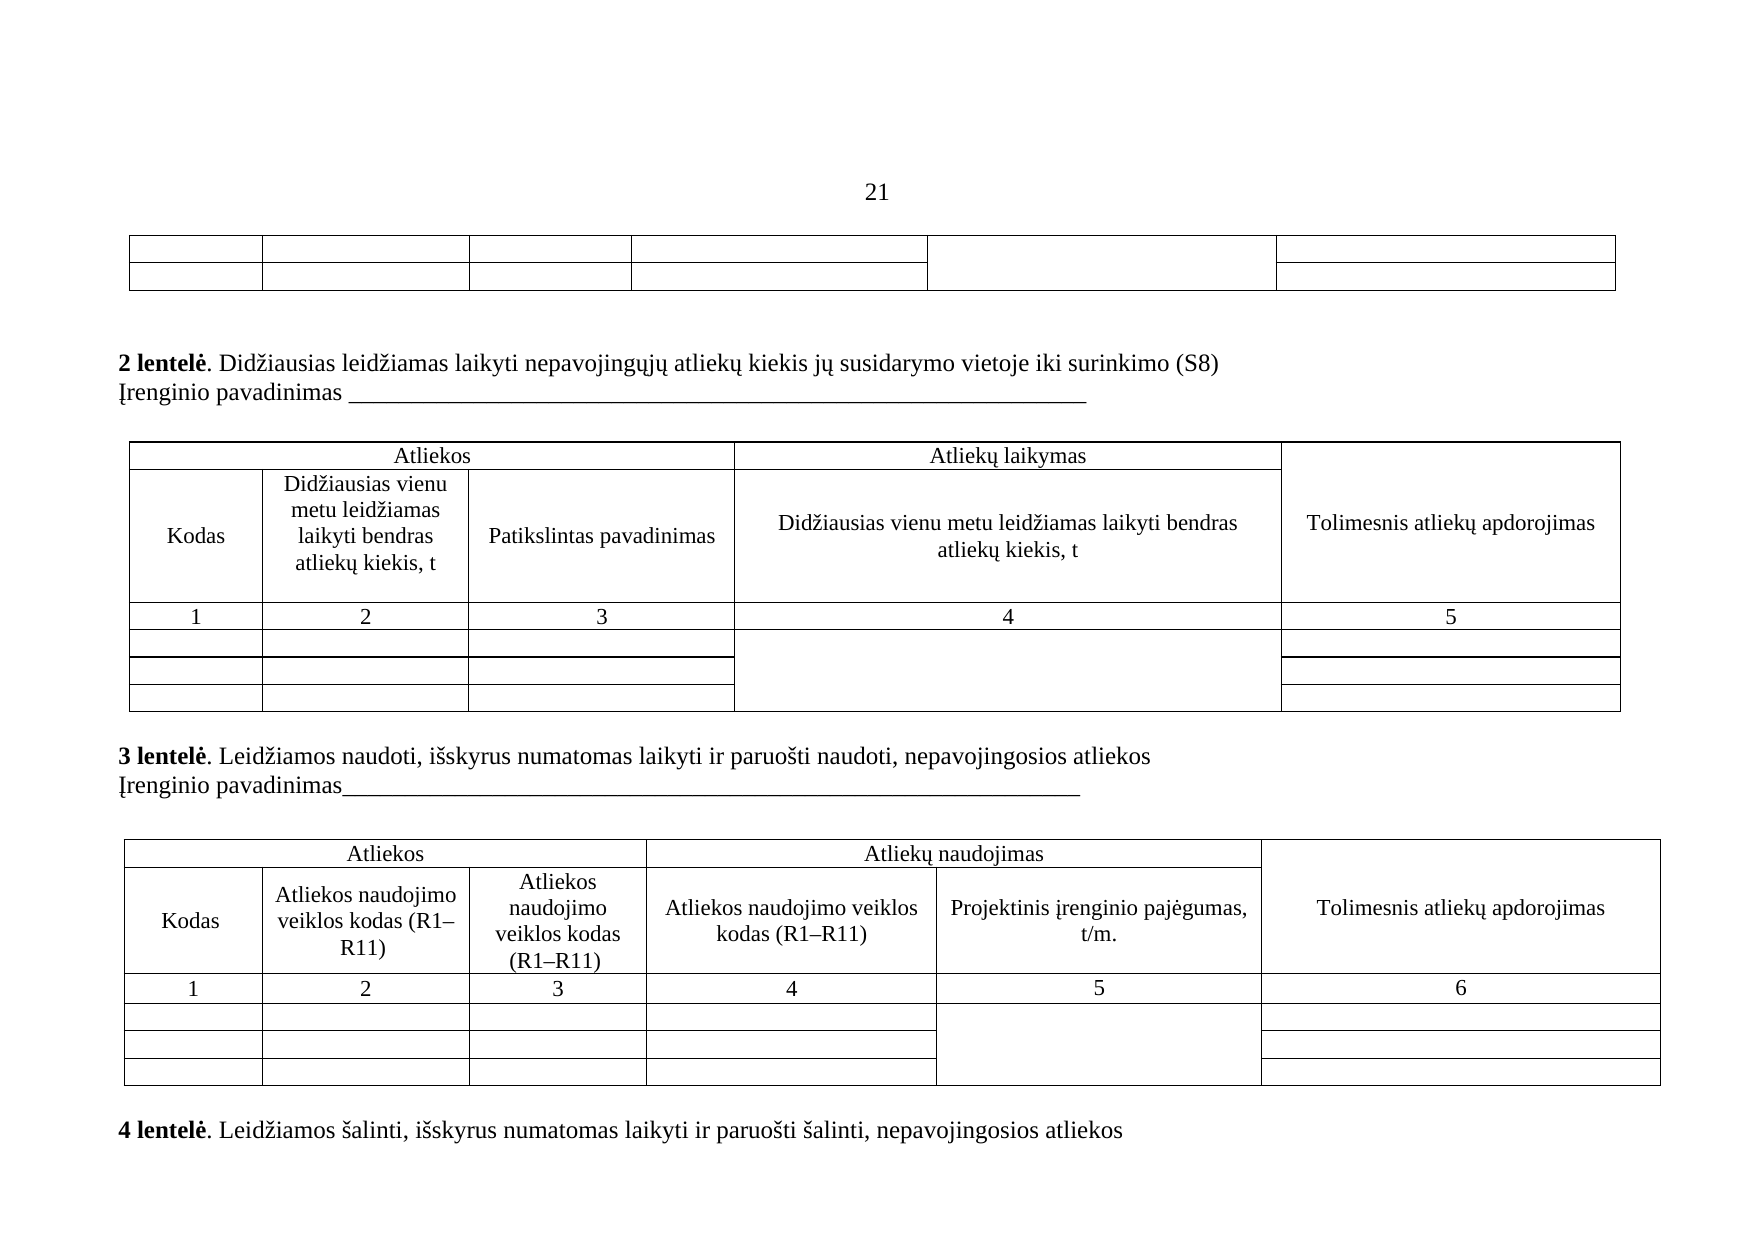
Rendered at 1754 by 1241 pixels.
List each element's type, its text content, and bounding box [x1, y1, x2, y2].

text 3 lentelė. Leidžiamos naudoti, išskyrus numatomas laikyti ir paruošti naudoti, nepavojingosios atliekos [118, 741, 1636, 770]
table_cell [130, 658, 262, 684]
table_cell [263, 263, 469, 289]
table_cell [1262, 1031, 1660, 1058]
table_cell 1 [125, 974, 262, 1003]
text Įrenginio pavadinimas [118, 770, 1636, 798]
table_cell [632, 263, 927, 289]
table_cell [263, 1059, 469, 1085]
table_cell [470, 1059, 646, 1085]
table_cell Kodas [130, 470, 262, 602]
table_cell 4 [647, 974, 936, 1003]
table_cell [263, 1004, 469, 1030]
table_cell Projektinis įrenginio pajėgumas, t/m. [937, 868, 1261, 973]
table_cell [470, 236, 631, 262]
table_cell Kodas [125, 868, 262, 973]
table_cell [263, 658, 468, 684]
table_cell 3 [470, 974, 646, 1003]
table_cell [647, 1059, 936, 1085]
table_cell 4 [735, 603, 1281, 629]
table_cell 2 [263, 603, 468, 629]
table_cell [1282, 685, 1620, 711]
table_cell [125, 1059, 262, 1085]
table_cell [125, 1031, 262, 1058]
table_cell 3 [469, 603, 734, 629]
table_header Tolimesnis atliekų apdorojimas [1282, 443, 1620, 602]
table_cell [1282, 630, 1620, 656]
table_cell [647, 1004, 936, 1030]
table_cell [735, 630, 1281, 711]
table_cell [469, 685, 734, 711]
table_cell [1282, 658, 1620, 684]
table_cell [130, 630, 262, 656]
table_cell Didžiausias vienu metu leidžiamas laikyti bendras atliekų kiekis, t [263, 470, 468, 602]
table_cell [1262, 1004, 1660, 1030]
table_cell 2 [263, 974, 469, 1003]
table_cell [263, 1031, 469, 1058]
table_header Atliekų laikymas [735, 443, 1281, 469]
table_header Atliekų naudojimas [647, 840, 1261, 867]
table_cell 1 [130, 603, 262, 629]
table_header Atliekos [125, 840, 646, 867]
table_cell [125, 1004, 262, 1030]
text 4 lentelė. Leidžiamos šalinti, išskyrus numatomas laikyti ir paruošti šalinti, nepavojingosios atliekos [118, 1115, 1636, 1144]
table_cell [928, 236, 1276, 289]
table_cell [130, 263, 262, 289]
table_cell Patikslintas pavadinimas [469, 470, 734, 602]
table_cell [470, 1031, 646, 1058]
table_cell Atliekos naudojimo veiklos kodas (R1–R11) [470, 868, 646, 973]
table_cell [263, 685, 468, 711]
table_cell [263, 236, 469, 262]
table_cell 5 [1282, 603, 1620, 629]
table_cell [1277, 236, 1615, 262]
table_cell [647, 1031, 936, 1058]
table_cell [130, 236, 262, 262]
table_cell [1262, 1059, 1660, 1085]
table_cell [469, 630, 734, 656]
table_header Tolimesnis atliekų apdorojimas [1262, 840, 1660, 973]
table_cell Didžiausias vienu metu leidžiamas laikyti bendras atliekų kiekis, t [735, 470, 1281, 602]
table_cell [130, 685, 262, 711]
table_cell [1277, 263, 1615, 289]
table_cell [469, 658, 734, 684]
table_cell [470, 263, 631, 289]
table_cell Atliekos naudojimo veiklos kodas (R1–R11) [263, 868, 469, 973]
table_cell 5 [937, 974, 1261, 1003]
table_cell [937, 1004, 1261, 1085]
table_cell [470, 1004, 646, 1030]
table_cell Atliekos naudojimo veiklos kodas (R1–R11) [647, 868, 936, 973]
table_cell 6 [1262, 974, 1660, 1003]
table_cell [632, 236, 927, 262]
text Įrenginio pavadinimas  [118, 377, 1636, 406]
table_cell [263, 630, 468, 656]
table_header Atliekos [130, 443, 734, 469]
text 2 lentelė. Didžiausias leidžiamas laikyti nepavojingųjų atliekų kiekis jų susidarymo vietoje iki surinkimo (S8) [118, 348, 1636, 377]
